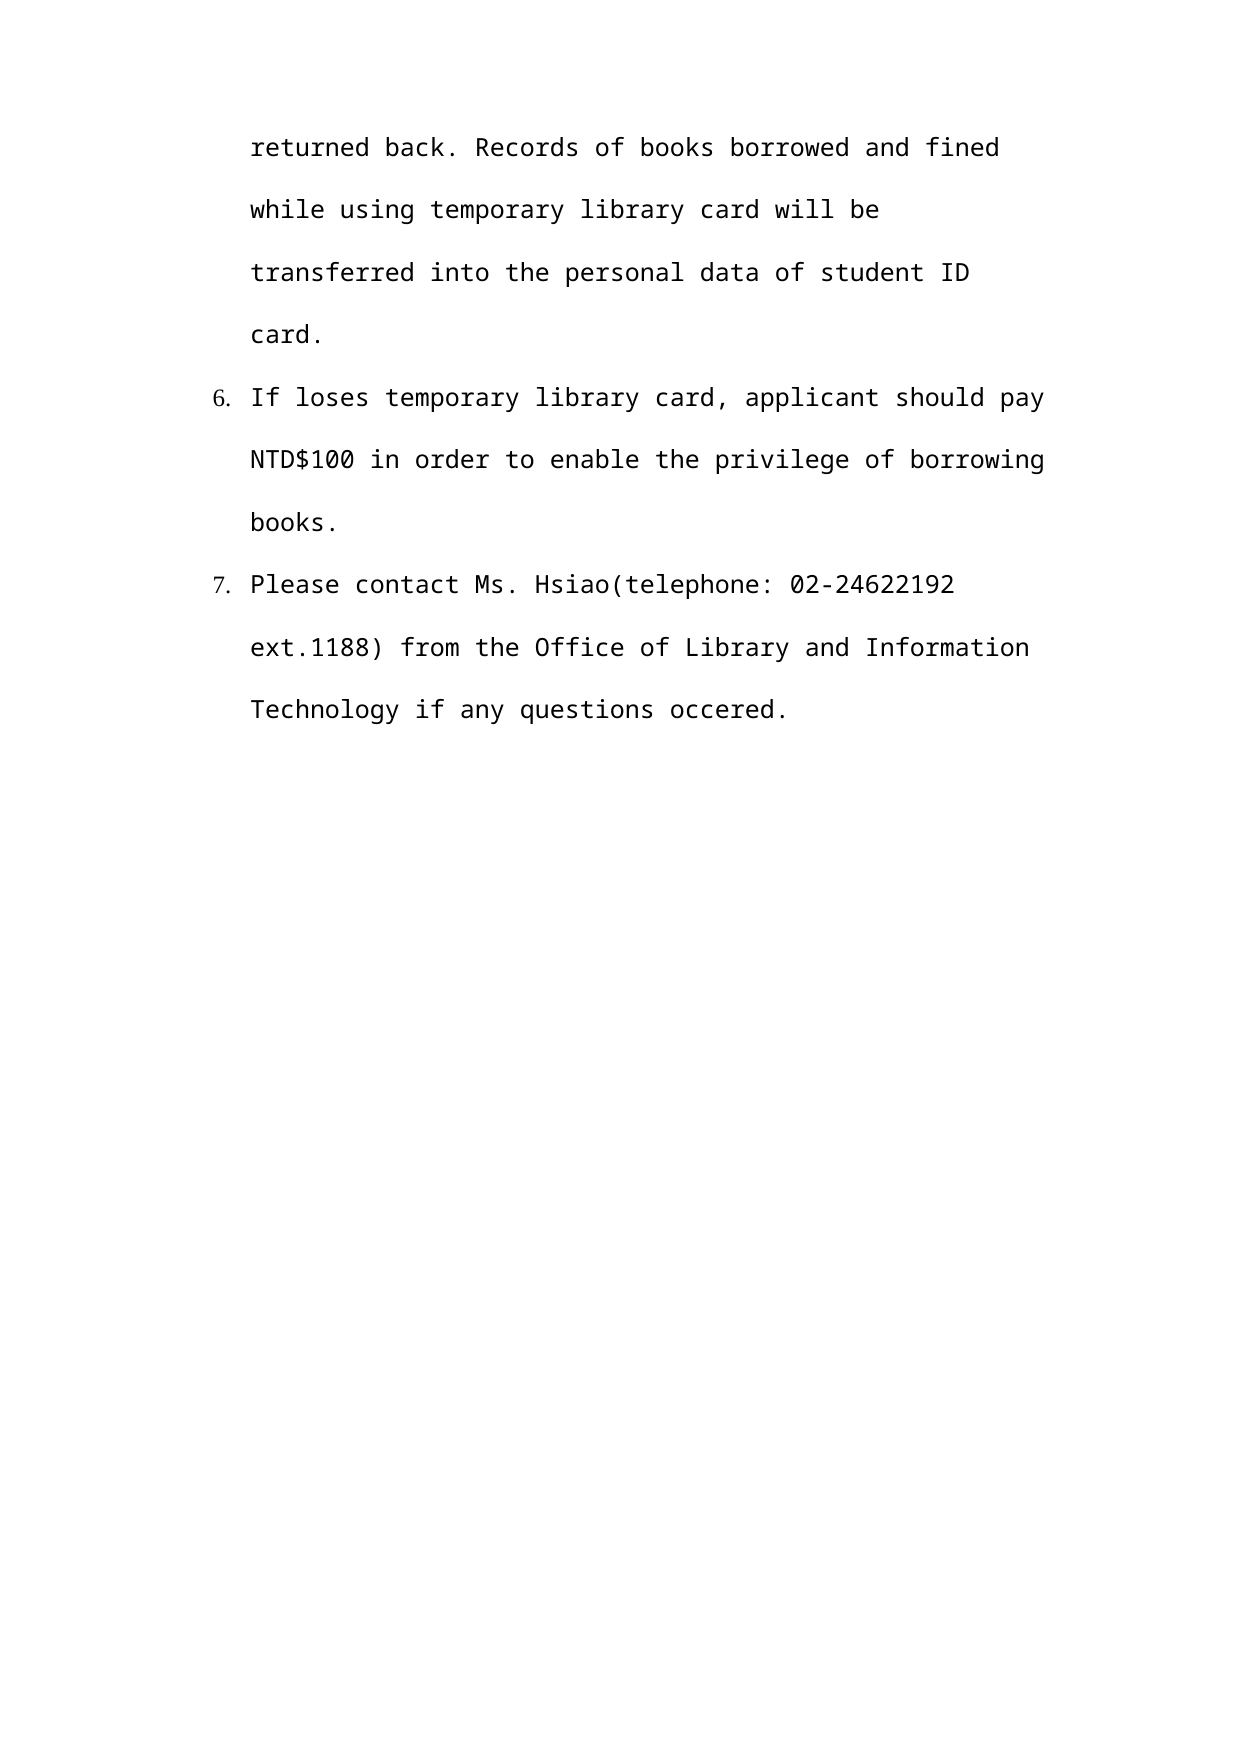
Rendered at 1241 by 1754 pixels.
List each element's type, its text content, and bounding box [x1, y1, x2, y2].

list If loses temporary library card, applicant should pay NTD$100 in order to enable the privilege of borrowing books. [212, 355, 1053, 543]
list returned back. Records of books borrowed and fined while using temporary library card will be transferred into the personal data of student ID card. [212, 105, 1053, 355]
list Please contact Ms. Hsiao(telephone: 02-24622192 ext.1188) from the Office of Library and Information Technology if any questions occered. [212, 543, 1053, 730]
